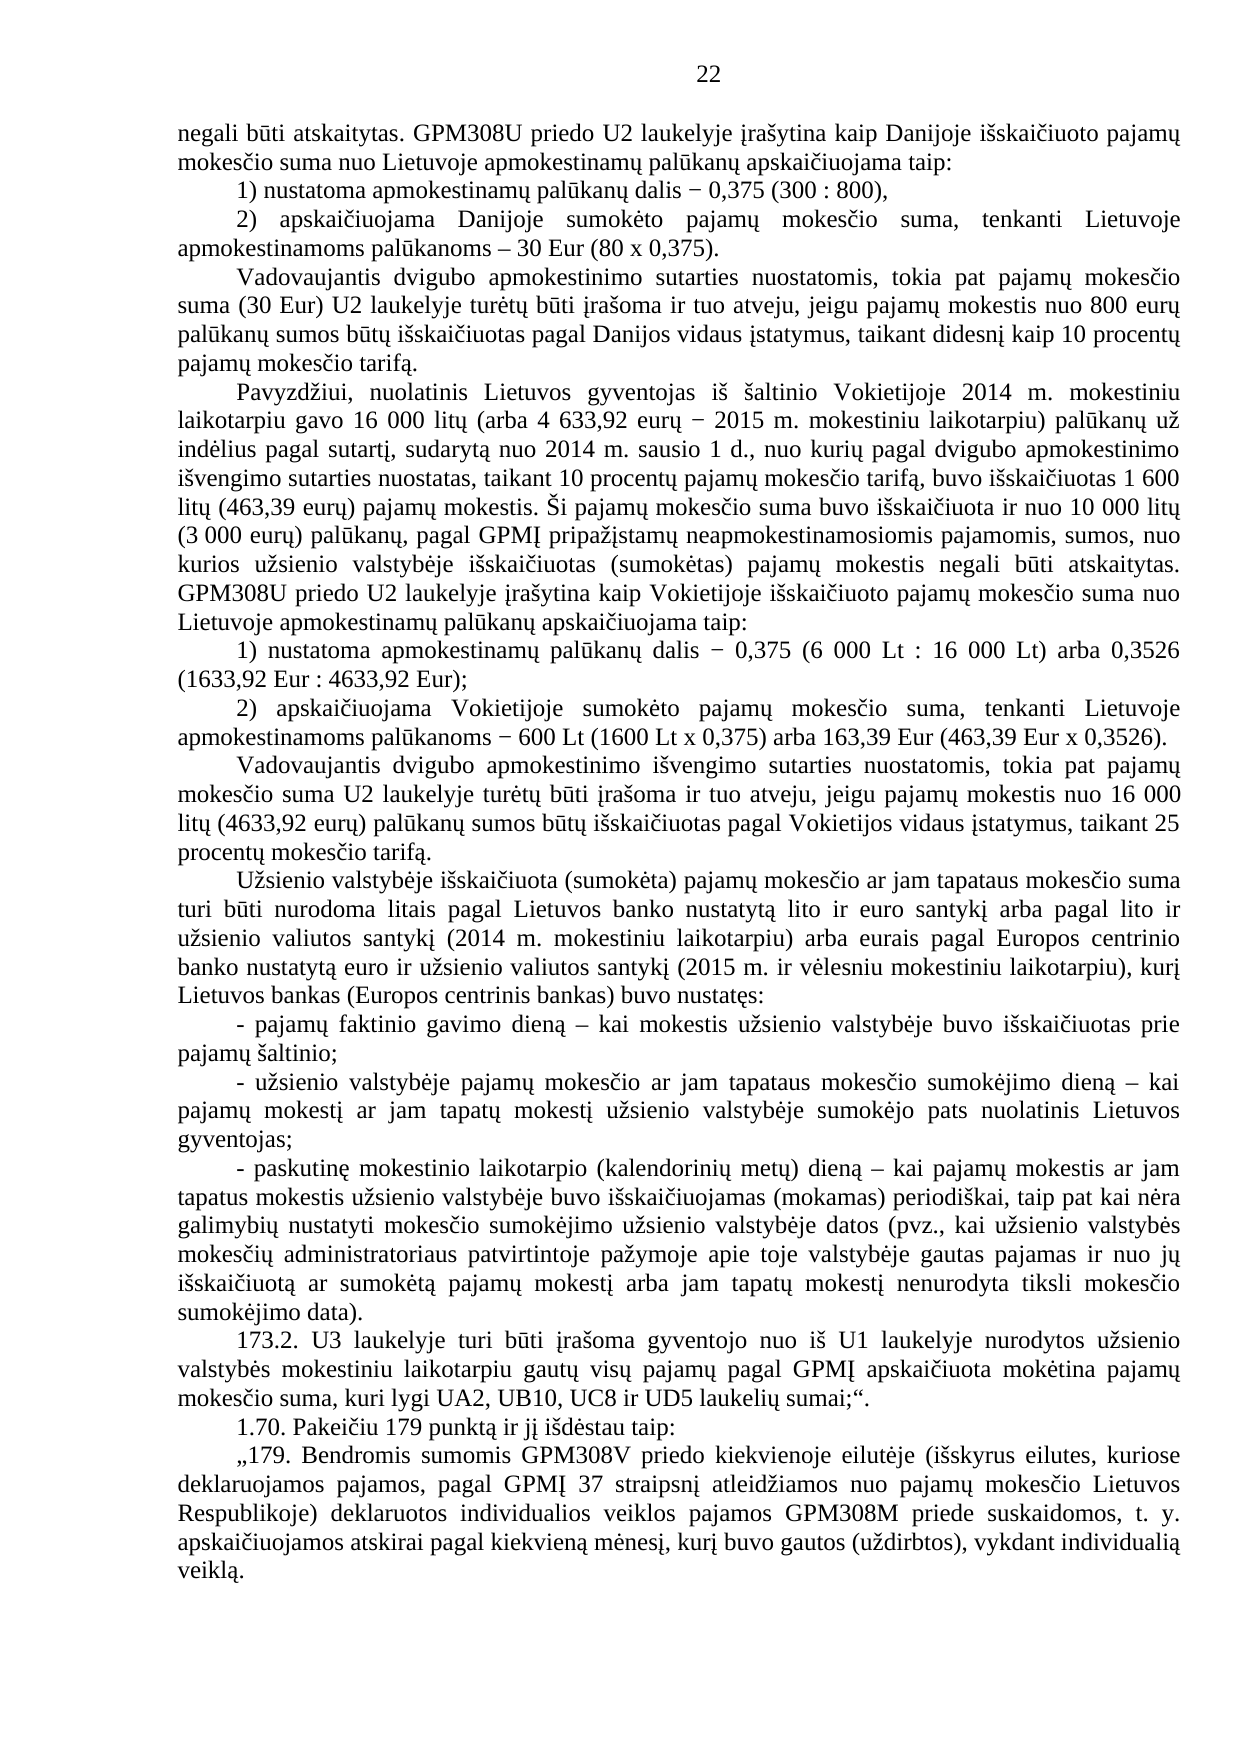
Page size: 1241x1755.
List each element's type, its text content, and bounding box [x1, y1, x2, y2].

text 2) apskaičiuojama Danijoje sumokėto pajamų mokesčio suma, tenkanti Lietuvoje apmokestinamoms palūkanoms – 30 Eur (80 x 0,375). [177, 204, 1181, 262]
text Vadovaujantis dvigubo apmokestinimo sutarties nuostatomis, tokia pat pajamų mokesčio suma (30 Eur) U2 laukelyje turėtų būti įrašoma ir tuo atveju, jeigu pajamų mokestis nuo 800 eurų palūkanų sumos būtų išskaičiuotas pagal Danijos vidaus įstatymus, taikant didesnį kaip 10 procentų pajamų mokesčio tarifą. [177, 262, 1181, 377]
text Pavyzdžiui, nuolatinis Lietuvos gyventojas iš šaltinio Vokietijoje 2014 m. mokestiniu laikotarpiu gavo 16 000 litų (arba 4 633,92 eurų − 2015 m. mokestiniu laikotarpiu) palūkanų už indėlius pagal sutartį, sudarytą nuo 2014 m. sausio 1 d., nuo kurių pagal dvigubo apmokestinimo išvengimo sutarties nuostatas, taikant 10 procentų pajamų mokesčio tarifą, buvo išskaičiuotas 1 600 litų (463,39 eurų) pajamų mokestis. Ši pajamų mokesčio suma buvo išskaičiuota ir nuo 10 000 litų (3 000 eurų) palūkanų, pagal GPMĮ pripažįstamų neapmokestinamosiomis pajamomis, sumos, nuo kurios užsienio valstybėje išskaičiuotas (sumokėtas) pajamų mokestis negali būti atskaitytas. GPM308U priedo U2 laukelyje įrašytina kaip Vokietijoje išskaičiuoto pajamų mokesčio suma nuo Lietuvoje apmokestinamų palūkanų apskaičiuojama taip: [177, 377, 1181, 636]
text 1) nustatoma apmokestinamų palūkanų dalis − 0,375 (300 : 800), [177, 176, 1181, 204]
text - paskutinę mokestinio laikotarpio (kalendorinių metų) dieną – kai pajamų mokestis ar jam tapatus mokestis užsienio valstybėje buvo išskaičiuojamas (mokamas) periodiškai, taip pat kai nėra galimybių nustatyti mokesčio sumokėjimo užsienio valstybėje datos (pvz., kai užsienio valstybės mokesčių administratoriaus patvirtintoje pažymoje apie toje valstybėje gautas pajamas ir nuo jų išskaičiuotą ar sumokėtą pajamų mokestį arba jam tapatų mokestį nenurodyta tiksli mokesčio sumokėjimo data). [177, 1153, 1181, 1326]
text - užsienio valstybėje pajamų mokesčio ar jam tapataus mokesčio sumokėjimo dieną – kai pajamų mokestį ar jam tapatų mokestį užsienio valstybėje sumokėjo pats nuolatinis Lietuvos gyventojas; [177, 1067, 1181, 1153]
text 173.2. U3 laukelyje turi būti įrašoma gyventojo nuo iš U1 laukelyje nurodytos užsienio valstybės mokestiniu laikotarpiu gautų visų pajamų pagal GPMĮ apskaičiuota mokėtina pajamų mokesčio suma, kuri lygi UA2, UB10, UC8 ir UD5 laukelių sumai;“. [177, 1326, 1181, 1412]
text Vadovaujantis dvigubo apmokestinimo išvengimo sutarties nuostatomis, tokia pat pajamų mokesčio suma U2 laukelyje turėtų būti įrašoma ir tuo atveju, jeigu pajamų mokestis nuo 16 000 litų (4633,92 eurų) palūkanų sumos būtų išskaičiuotas pagal Vokietijos vidaus įstatymus, taikant 25 procentų mokesčio tarifą. [177, 751, 1181, 866]
text negali būti atskaitytas. GPM308U priedo U2 laukelyje įrašytina kaip Danijoje išskaičiuoto pajamų mokesčio suma nuo Lietuvoje apmokestinamų palūkanų apskaičiuojama taip: [177, 118, 1181, 176]
text 1.70. Pakeičiu 179 punktą ir jį išdėstau taip: [177, 1412, 1181, 1441]
text 2) apskaičiuojama Vokietijoje sumokėto pajamų mokesčio suma, tenkanti Lietuvoje apmokestinamoms palūkanoms − 600 Lt (1600 Lt x 0,375) arba 163,39 Eur (463,39 Eur x 0,3526). [177, 693, 1181, 751]
text 1) nustatoma apmokestinamų palūkanų dalis − 0,375 (6 000 Lt : 16 000 Lt) arba 0,3526 (1633,92 Eur : 4633,92 Eur); [177, 636, 1181, 693]
text Užsienio valstybėje išskaičiuota (sumokėta) pajamų mokesčio ar jam tapataus mokesčio suma turi būti nurodoma litais pagal Lietuvos banko nustatytą lito ir euro santykį arba pagal lito ir užsienio valiutos santykį (2014 m. mokestiniu laikotarpiu) arba eurais pagal Europos centrinio banko nustatytą euro ir užsienio valiutos santykį (2015 m. ir vėlesniu mokestiniu laikotarpiu), kurį Lietuvos bankas (Europos centrinis bankas) buvo nustatęs: [177, 866, 1181, 1009]
text - pajamų faktinio gavimo dieną – kai mokestis užsienio valstybėje buvo išskaičiuotas prie pajamų šaltinio; [177, 1009, 1181, 1067]
text „179. Bendromis sumomis GPM308V priedo kiekvienoje eilutėje (išskyrus eilutes, kuriose deklaruojamos pajamos, pagal GPMĮ 37 straipsnį atleidžiamos nuo pajamų mokesčio Lietuvos Respublikoje) deklaruotos individualios veiklos pajamos GPM308M priede suskaidomos, t. y. apskaičiuojamos atskirai pagal kiekvieną mėnesį, kurį buvo gautos (uždirbtos), vykdant individualią veiklą. [177, 1441, 1181, 1584]
